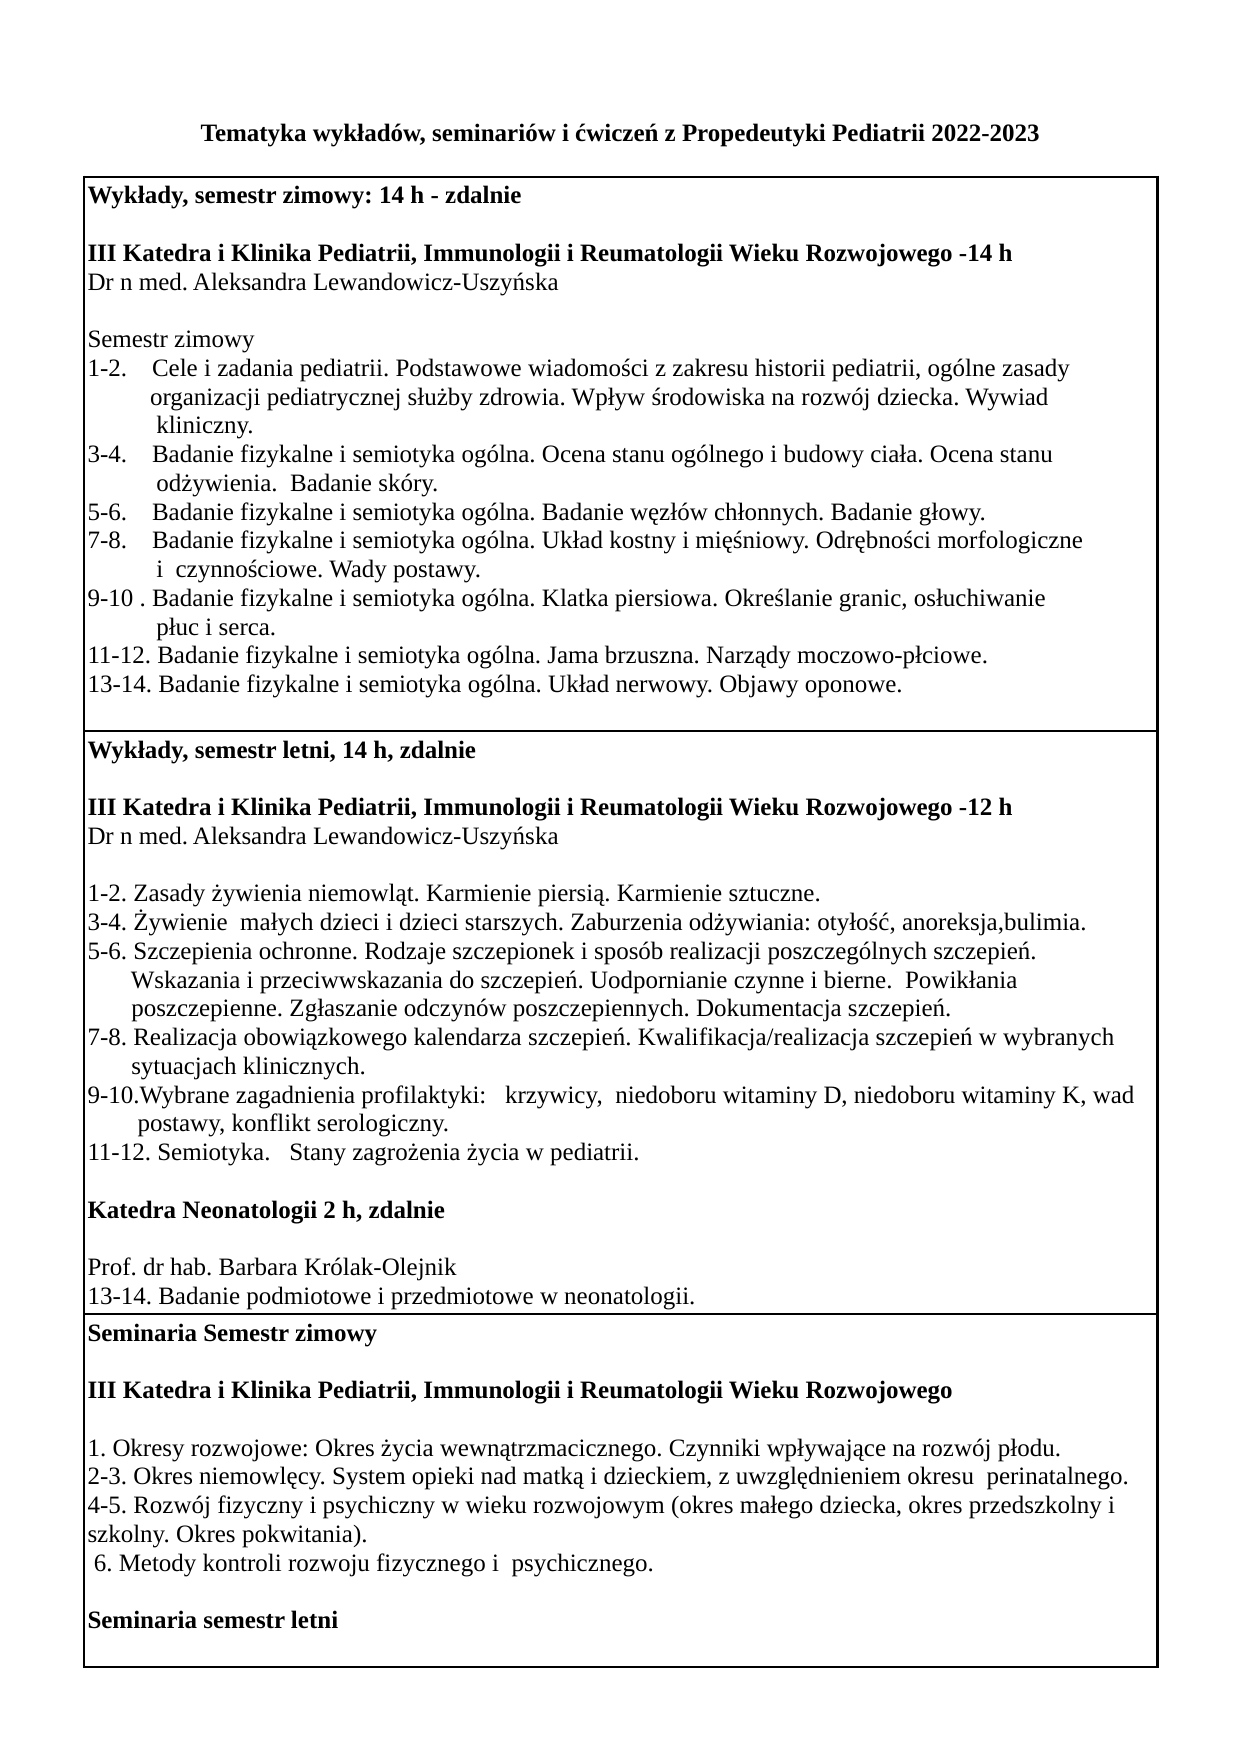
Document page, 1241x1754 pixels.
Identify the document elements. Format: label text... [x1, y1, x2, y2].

table_cell Seminaria Semestr zimowy III Katedra i Klinika Pediatrii, Immunologii i Reumatologii Wieku Rozwojowego 1. Okresy rozwojowe: Okres życia wewnątrzmacicznego. Czynniki wpływające na rozwój płodu. 2-3. Okres niemowlęcy. System opieki nad matką i dzieckiem, z uwzględnieniem okresu perinatalnego. 4-5. Rozwój fizyczny i psychiczny w wieku rozwojowym (okres małego dziecka, okres przedszkolny i szkolny. Okres pokwitania). 6. Metody kontroli rozwoju fizycznego i psychicznego. Seminaria semestr letni [85, 1315, 1156, 1666]
table_cell Wykłady, semestr letni, 14 h, zdalnie III Katedra i Klinika Pediatrii, Immunologii i Reumatologii Wieku Rozwojowego -12 h Dr n med. Aleksandra Lewandowicz-Uszyńska 1-2. Zasady żywienia niemowląt. Karmienie piersią. Karmienie sztuczne. 3-4. Żywienie małych dzieci i dzieci starszych. Zaburzenia odżywiania: otyłość, anoreksja,bulimia. 5-6. Szczepienia ochronne. Rodzaje szczepionek i sposób realizacji poszczególnych szczepień. Wskazania i przeciwwskazania do szczepień. Uodpornianie czynne i bierne. Powikłania poszczepienne. Zgłaszanie odczynów poszczepiennych. Dokumentacja szczepień. 7-8. Realizacja obowiązkowego kalendarza szczepień. Kwalifikacja/realizacja szczepień w wybranych sytuacjach klinicznych. 9-10.Wybrane zagadnienia profilaktyki: krzywicy, niedoboru witaminy D, niedoboru witaminy K, wad postawy, konflikt serologiczny. 11-12. Semiotyka. Stany zagrożenia życia w pediatrii. Katedra Neonatologii 2 h, zdalnie Prof. dr hab. Barbara Królak-Olejnik 13-14. Badanie podmiotowe i przedmiotowe w neonatologii. [85, 732, 1156, 1313]
table_header Wykłady, semestr zimowy: 14 h - zdalnie III Katedra i Klinika Pediatrii, Immunologii i Reumatologii Wieku Rozwojowego -14 h Dr n med. Aleksandra Lewandowicz-Uszyńska Semestr zimowy 1-2. Cele i zadania pediatrii. Podstawowe wiadomości z zakresu historii pediatrii, ogólne zasady organizacji pediatrycznej służby zdrowia. Wpływ środowiska na rozwój dziecka. Wywiad kliniczny. 3-4. Badanie fizykalne i semiotyka ogólna. Ocena stanu ogólnego i budowy ciała. Ocena stanu odżywienia. Badanie skóry. 5-6. Badanie fizykalne i semiotyka ogólna. Badanie węzłów chłonnych. Badanie głowy. 7-8. Badanie fizykalne i semiotyka ogólna. Układ kostny i mięśniowy. Odrębności morfologiczne i czynnościowe. Wady postawy. 9-10 . Badanie fizykalne i semiotyka ogólna. Klatka piersiowa. Określanie granic, osłuchiwanie płuc i serca. 11-12. Badanie fizykalne i semiotyka ogólna. Jama brzuszna. Narządy moczowo-płciowe. 13-14. Badanie fizykalne i semiotyka ogólna. Układ nerwowy. Objawy oponowe. [85, 178, 1156, 730]
text Tematyka wykładów, seminariów i ćwiczeń z Propedeutyki Pediatrii 2022-2023 [118, 118, 1122, 147]
